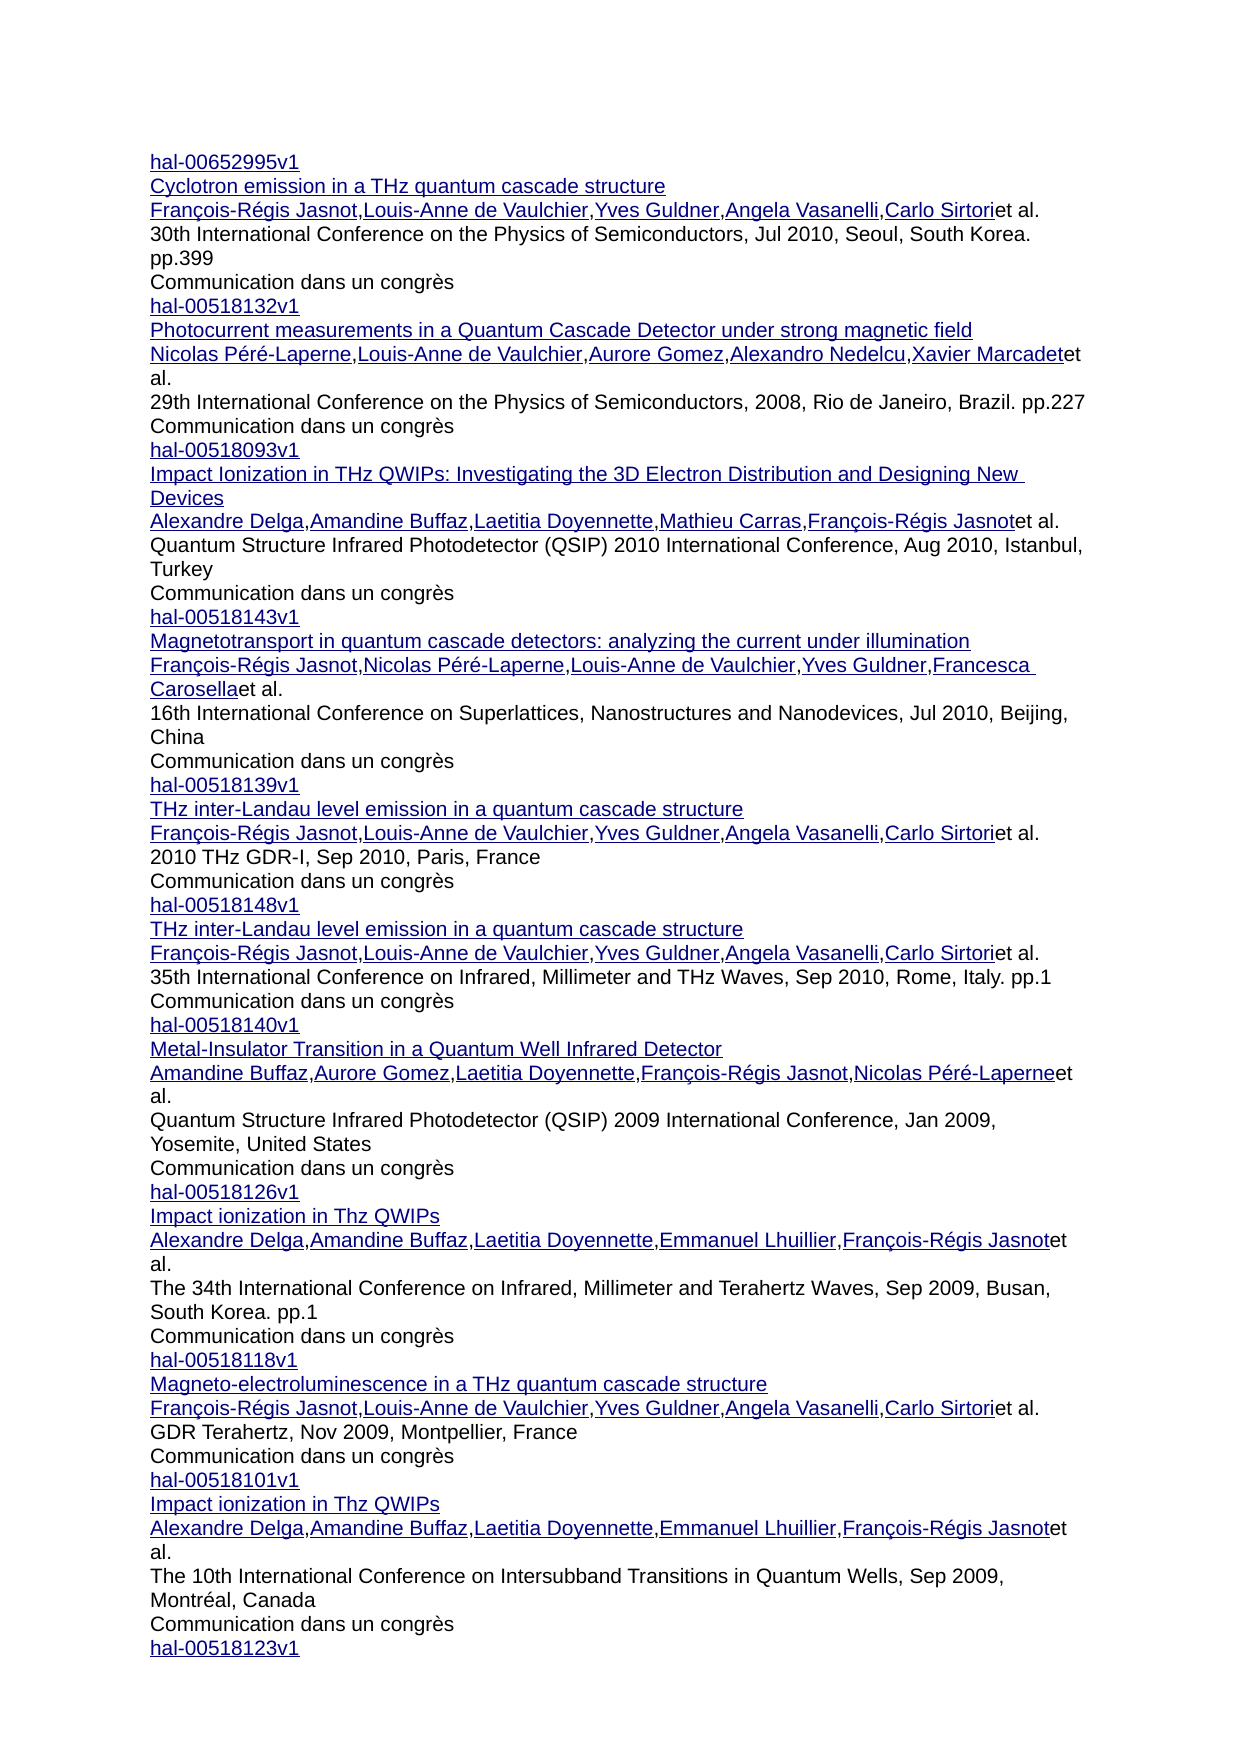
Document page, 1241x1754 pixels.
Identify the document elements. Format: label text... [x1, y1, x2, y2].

table_cell Magneto-electroluminescence in a THz quantum cascade structure François-Régis Jasnot,Louis-Anne de Vaulchier,Yves Guldner,Angela Vasanelli,Carlo Sirtoriet al. GDR Terahertz, Nov 2009, Montpellier, France Communication dans un congrès hal-00518101v1 [150, 1372, 1090, 1492]
table_cell Metal-Insulator Transition in a Quantum Well Infrared Detector Amandine Buffaz,Aurore Gomez,Laetitia Doyennette,François-Régis Jasnot,Nicolas Péré-Laperneet al. Quantum Structure Infrared Photodetector (QSIP) 2009 International Conference, Jan 2009, Yosemite, United States Communication dans un congrès hal-00518126v1 [150, 1036, 1090, 1204]
table_cell Cyclotron emission in a THz quantum cascade structure François-Régis Jasnot,Louis-Anne de Vaulchier,Yves Guldner,Angela Vasanelli,Carlo Sirtoriet al. 30th International Conference on the Physics of Semiconductors, Jul 2010, Seoul, South Korea. pp.399 Communication dans un congrès hal-00518132v1 [150, 174, 1090, 318]
table_cell Photocurrent measurements in a Quantum Cascade Detector under strong magnetic field Nicolas Péré-Laperne,Louis-Anne de Vaulchier,Aurore Gomez,Alexandro Nedelcu,Xavier Marcadetet al. 29th International Conference on the Physics of Semiconductors, 2008, Rio de Janeiro, Brazil. pp.227 Communication dans un congrès hal-00518093v1 [150, 318, 1090, 461]
table_cell Magnetotransport in quantum cascade detectors: analyzing the current under illumination François-Régis Jasnot,Nicolas Péré-Laperne,Louis-Anne de Vaulchier,Yves Guldner,Francesca Carosellaet al. 16th International Conference on Superlattices, Nanostructures and Nanodevices, Jul 2010, Beijing, China Communication dans un congrès hal-00518139v1 [150, 629, 1090, 797]
table_cell hal-00652995v1 [150, 150, 1090, 174]
table_cell THz inter-Landau level emission in a quantum cascade structure François-Régis Jasnot,Louis-Anne de Vaulchier,Yves Guldner,Angela Vasanelli,Carlo Sirtoriet al. 2010 THz GDR-I, Sep 2010, Paris, France Communication dans un congrès hal-00518148v1 [150, 797, 1090, 917]
table_cell Impact Ionization in THz QWIPs: Investigating the 3D Electron Distribution and Designing New Devices Alexandre Delga,Amandine Buffaz,Laetitia Doyennette,Mathieu Carras,François-Régis Jasnotet al. Quantum Structure Infrared Photodetector (QSIP) 2010 International Conference, Aug 2010, Istanbul, Turkey Communication dans un congrès hal-00518143v1 [150, 461, 1090, 629]
table_cell Impact ionization in Thz QWIPs Alexandre Delga,Amandine Buffaz,Laetitia Doyennette,Emmanuel Lhuillier,François-Régis Jasnotet al. The 10th International Conference on Intersubband Transitions in Quantum Wells, Sep 2009, Montréal, Canada Communication dans un congrès hal-00518123v1 [150, 1492, 1090, 1659]
table_cell THz inter-Landau level emission in a quantum cascade structure François-Régis Jasnot,Louis-Anne de Vaulchier,Yves Guldner,Angela Vasanelli,Carlo Sirtoriet al. 35th International Conference on Infrared, Millimeter and THz Waves, Sep 2010, Rome, Italy. pp.1 Communication dans un congrès hal-00518140v1 [150, 917, 1090, 1036]
table_cell Impact ionization in Thz QWIPs Alexandre Delga,Amandine Buffaz,Laetitia Doyennette,Emmanuel Lhuillier,François-Régis Jasnotet al. The 34th International Conference on Infrared, Millimeter and Terahertz Waves, Sep 2009, Busan, South Korea. pp.1 Communication dans un congrès hal-00518118v1 [150, 1204, 1090, 1372]
